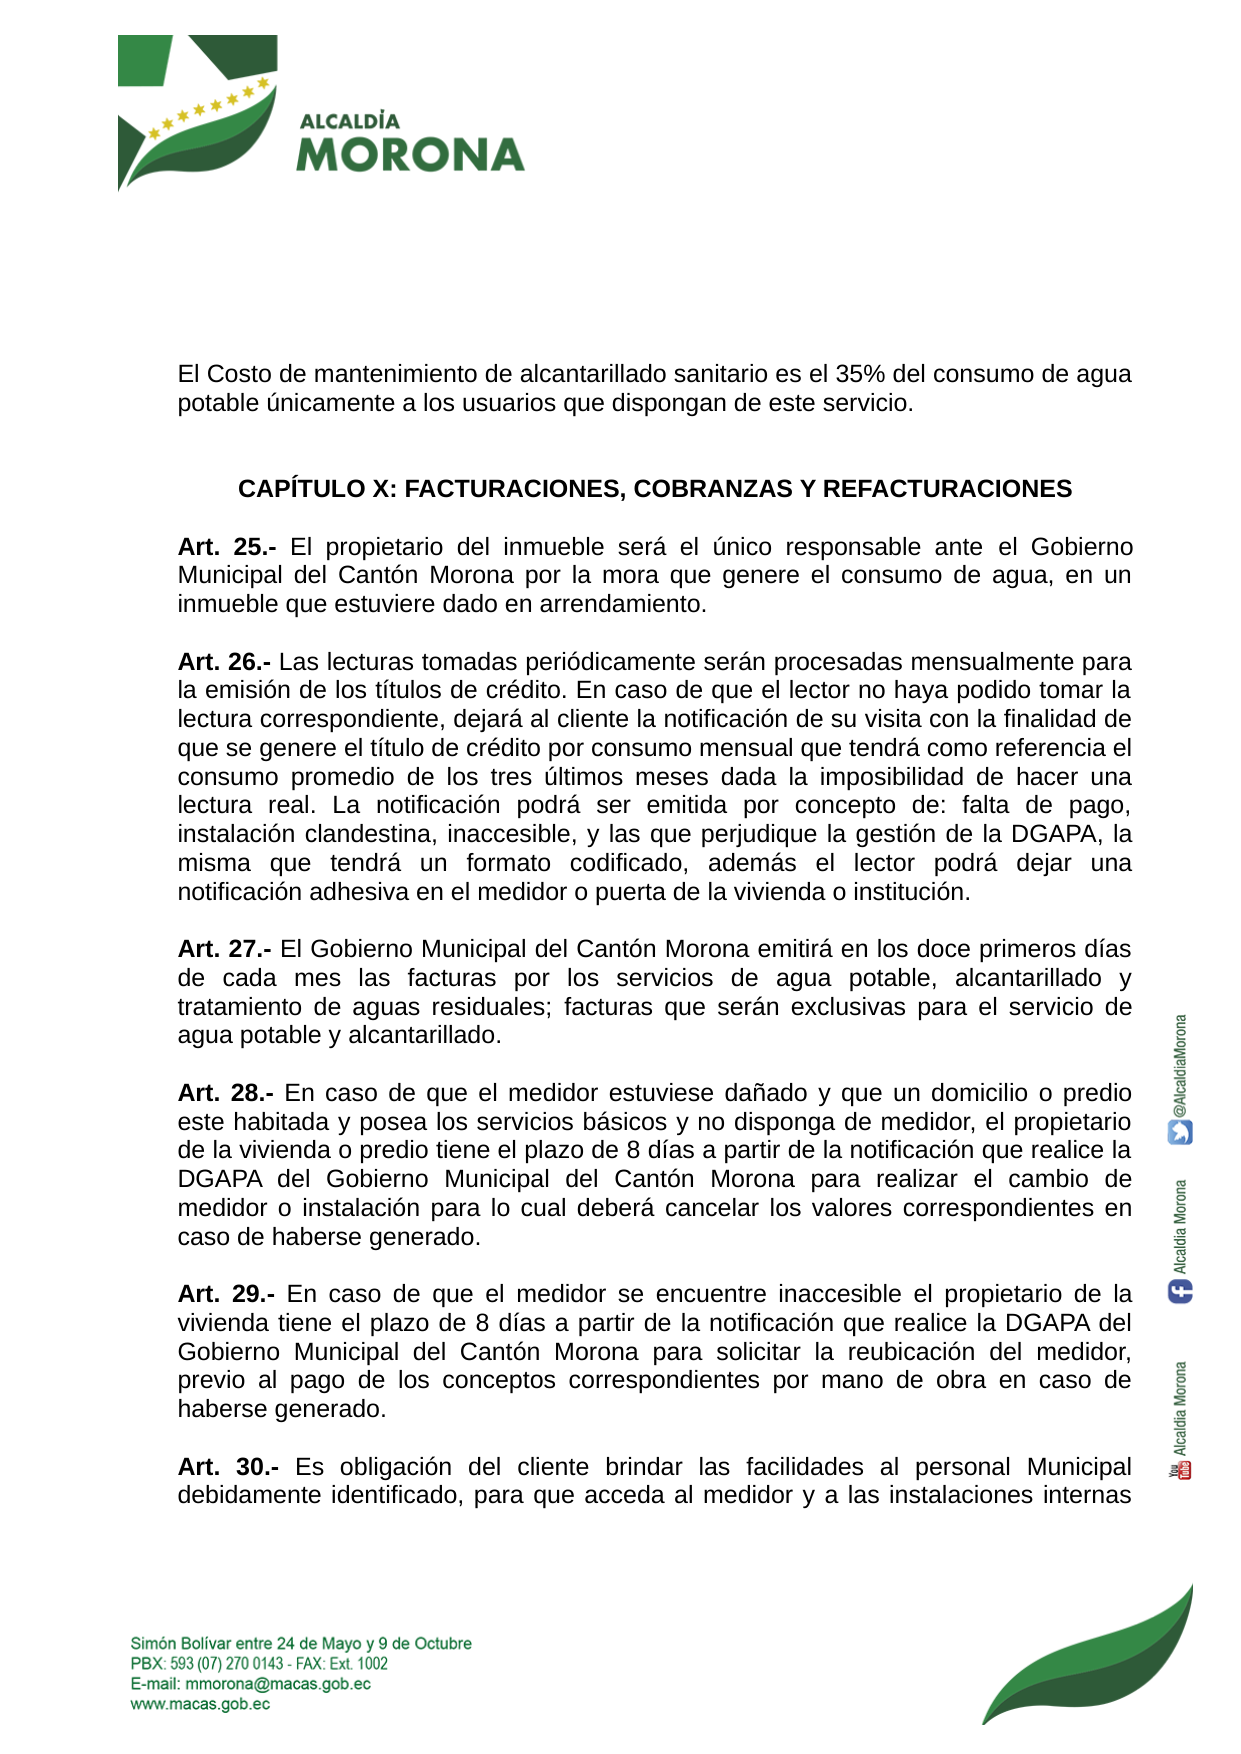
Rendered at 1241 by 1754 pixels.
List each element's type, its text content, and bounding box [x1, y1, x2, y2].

text Art. 28.- En caso de que el medidor estuviese dañado y que un domicilio o predio este habitada y posea los servicios básicos y no disponga de medidor, el propietario de la vivienda o predio tiene el plazo de 8 días a partir de la notificación que realice la DGAPA del Gobierno Municipal del Cantón Morona para realizar el cambio de medidor o instalación para lo cual deberá cancelar los valores correspondientes en caso de haberse generado. [177, 1078, 1134, 1251]
picture [118, 35, 1193, 1725]
text Art. 25.- El propietario del inmueble será el único responsable ante el Gobierno Municipal del Cantón Morona por la mora que genere el consumo de agua, en un inmueble que estuviere dado en arrendamiento. [177, 532, 1134, 618]
text Art. 26.- Las lecturas tomadas periódicamente serán procesadas mensualmente para la emisión de los títulos de crédito. En caso de que el lector no haya podido tomar la lectura correspondiente, dejará al cliente la notificación de su visita con la finalidad de que se genere el título de crédito por consumo mensual que tendrá como referencia el consumo promedio de los tres últimos meses dada la imposibilidad de hacer una lectura real. La notificación podrá ser emitida por concepto de: falta de pago, instalación clandestina, inaccesible, y las que perjudique la gestión de la DGAPA, la misma que tendrá un formato codificado, además el lector podrá dejar una notificación adhesiva en el medidor o puerta de la vivienda o institución. [177, 647, 1134, 906]
text El Costo de mantenimiento de alcantarillado sanitario es el 35% del consumo de agua potable únicamente a los usuarios que dispongan de este servicio. [177, 359, 1134, 417]
text Art. 29.- En caso de que el medidor se encuentre inaccesible el propietario de la vivienda tiene el plazo de 8 días a partir de la notificación que realice la DGAPA del Gobierno Municipal del Cantón Morona para solicitar la reubicación del medidor, previo al pago de los conceptos correspondientes por mano de obra en caso de haberse generado. [177, 1279, 1134, 1423]
subtitle CAPÍTULO X: FACTURACIONES, COBRANZAS Y REFACTURACIONES [177, 474, 1134, 503]
text Art. 27.- El Gobierno Municipal del Cantón Morona emitirá en los doce primeros días de cada mes las facturas por los servicios de agua potable, alcantarillado y tratamiento de aguas residuales; facturas que serán exclusivas para el servicio de agua potable y alcantarillado. [177, 934, 1134, 1049]
text Art. 30.- Es obligación del cliente brindar las facilidades al personal Municipal debidamente identificado, para que acceda al medidor y a las instalaciones internas [177, 1452, 1134, 1509]
